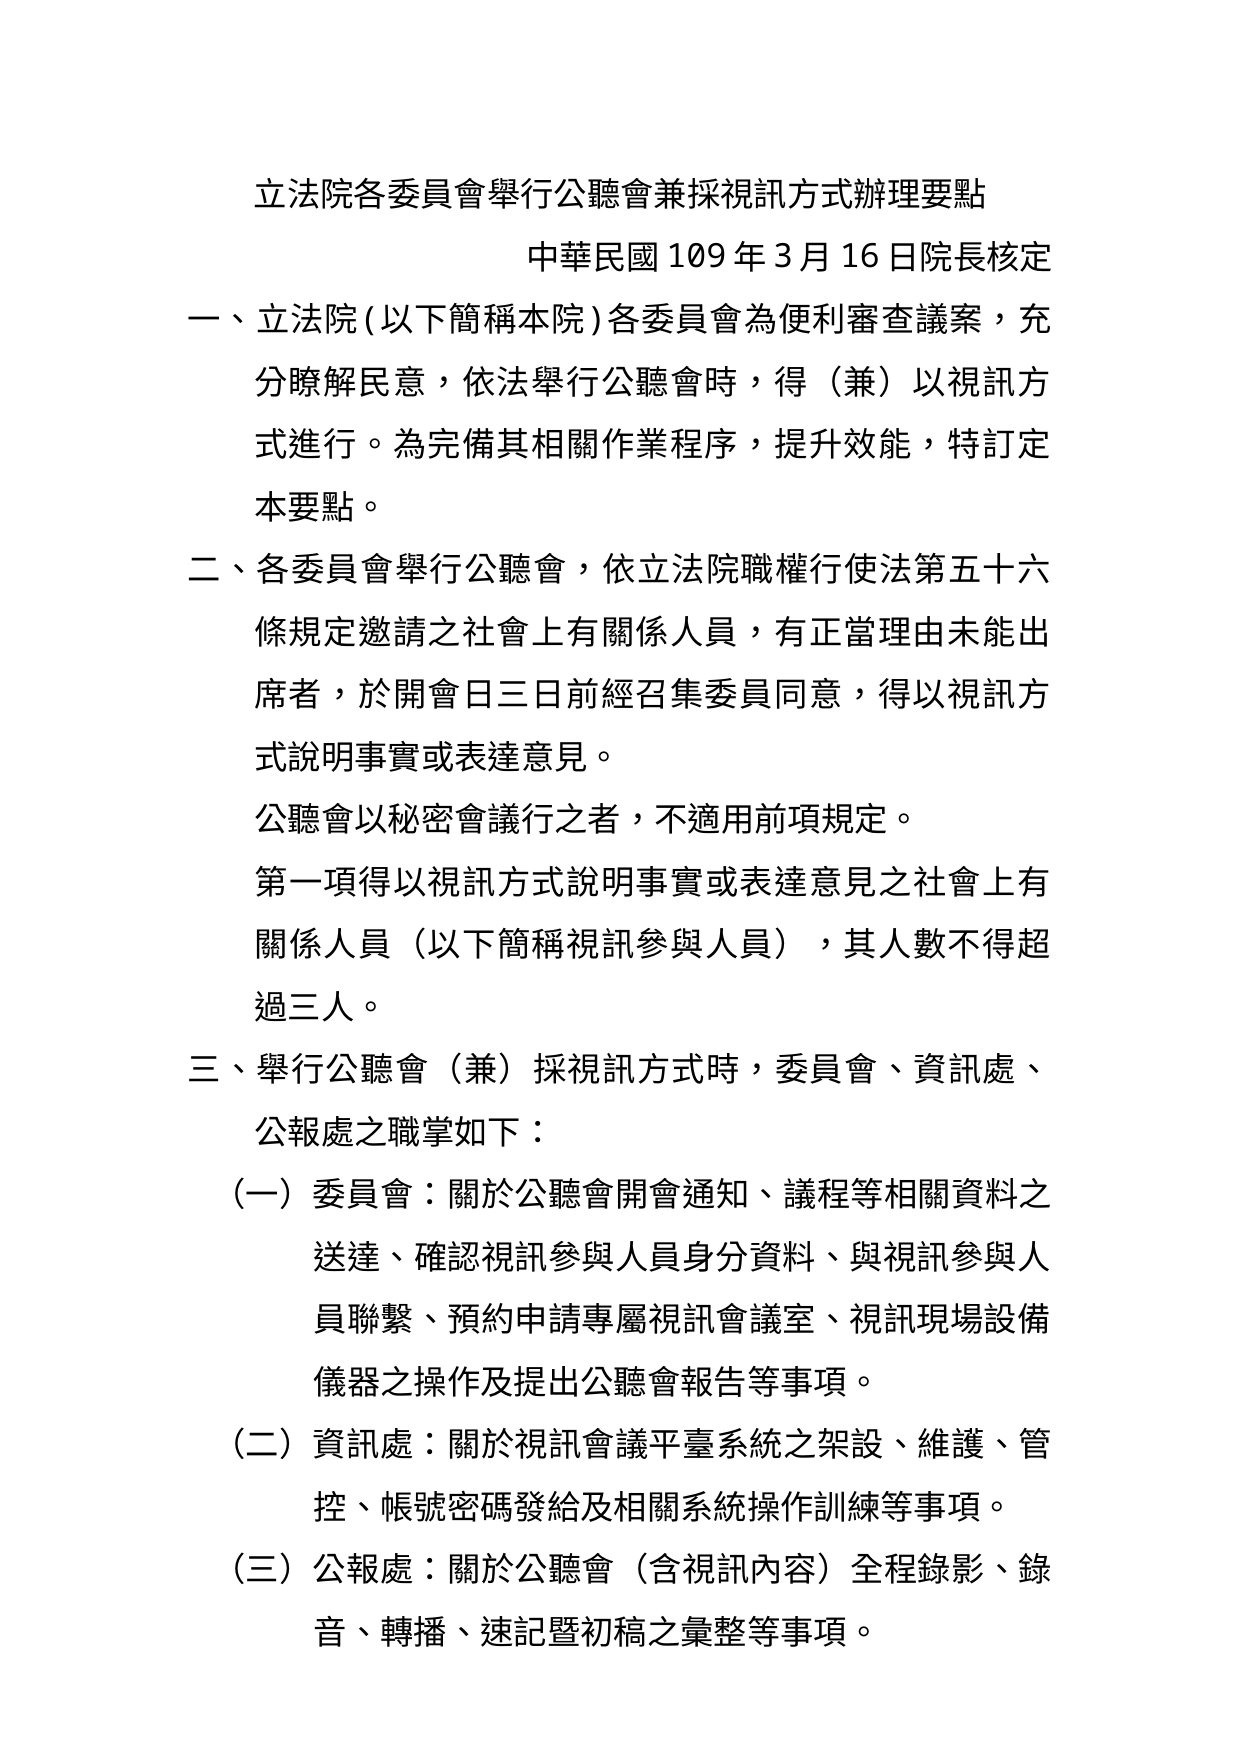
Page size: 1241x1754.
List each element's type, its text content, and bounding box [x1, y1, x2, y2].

text 一、立法院(以下簡稱本院)各委員會為便利審查議案，充分瞭解民意，依法舉行公聽會時，得（兼）以視訊方式進行。為完備其相關作業程序，提升效能，特訂定本要點。 [187, 275, 1053, 525]
text （三）公報處：關於公聽會（含視訊內容）全程錄影、錄音、轉播、速記暨初稿之彙整等事項。 [212, 1525, 1053, 1650]
text （一）委員會：關於公聽會開會通知、議程等相關資料之送達、確認視訊參與人員身分資料、與視訊參與人員聯繫、預約申請專屬視訊會議室、視訊現場設備儀器之操作及提出公聽會報告等事項。 [212, 1150, 1053, 1400]
text 三、舉行公聽會（兼）採視訊方式時，委員會、資訊處、公報處之職掌如下： [187, 1025, 1053, 1150]
text （二）資訊處：關於視訊會議平臺系統之架設、維護、管控、帳號密碼發給及相關系統操作訓練等事項。 [212, 1400, 1053, 1525]
text 中華民國109年3月16日院長核定 [187, 213, 1053, 275]
text 公聽會以秘密會議行之者，不適用前項規定。 [254, 775, 1053, 838]
text 立法院各委員會舉行公聽會兼採視訊方式辦理要點 [187, 150, 1053, 213]
text 二、各委員會舉行公聽會，依立法院職權行使法第五十六條規定邀請之社會上有關係人員，有正當理由未能出席者，於開會日三日前經召集委員同意，得以視訊方式說明事實或表達意見。 [187, 525, 1053, 775]
text 第一項得以視訊方式說明事實或表達意見之社會上有關係人員（以下簡稱視訊參與人員），其人數不得超過三人。 [254, 838, 1053, 1025]
